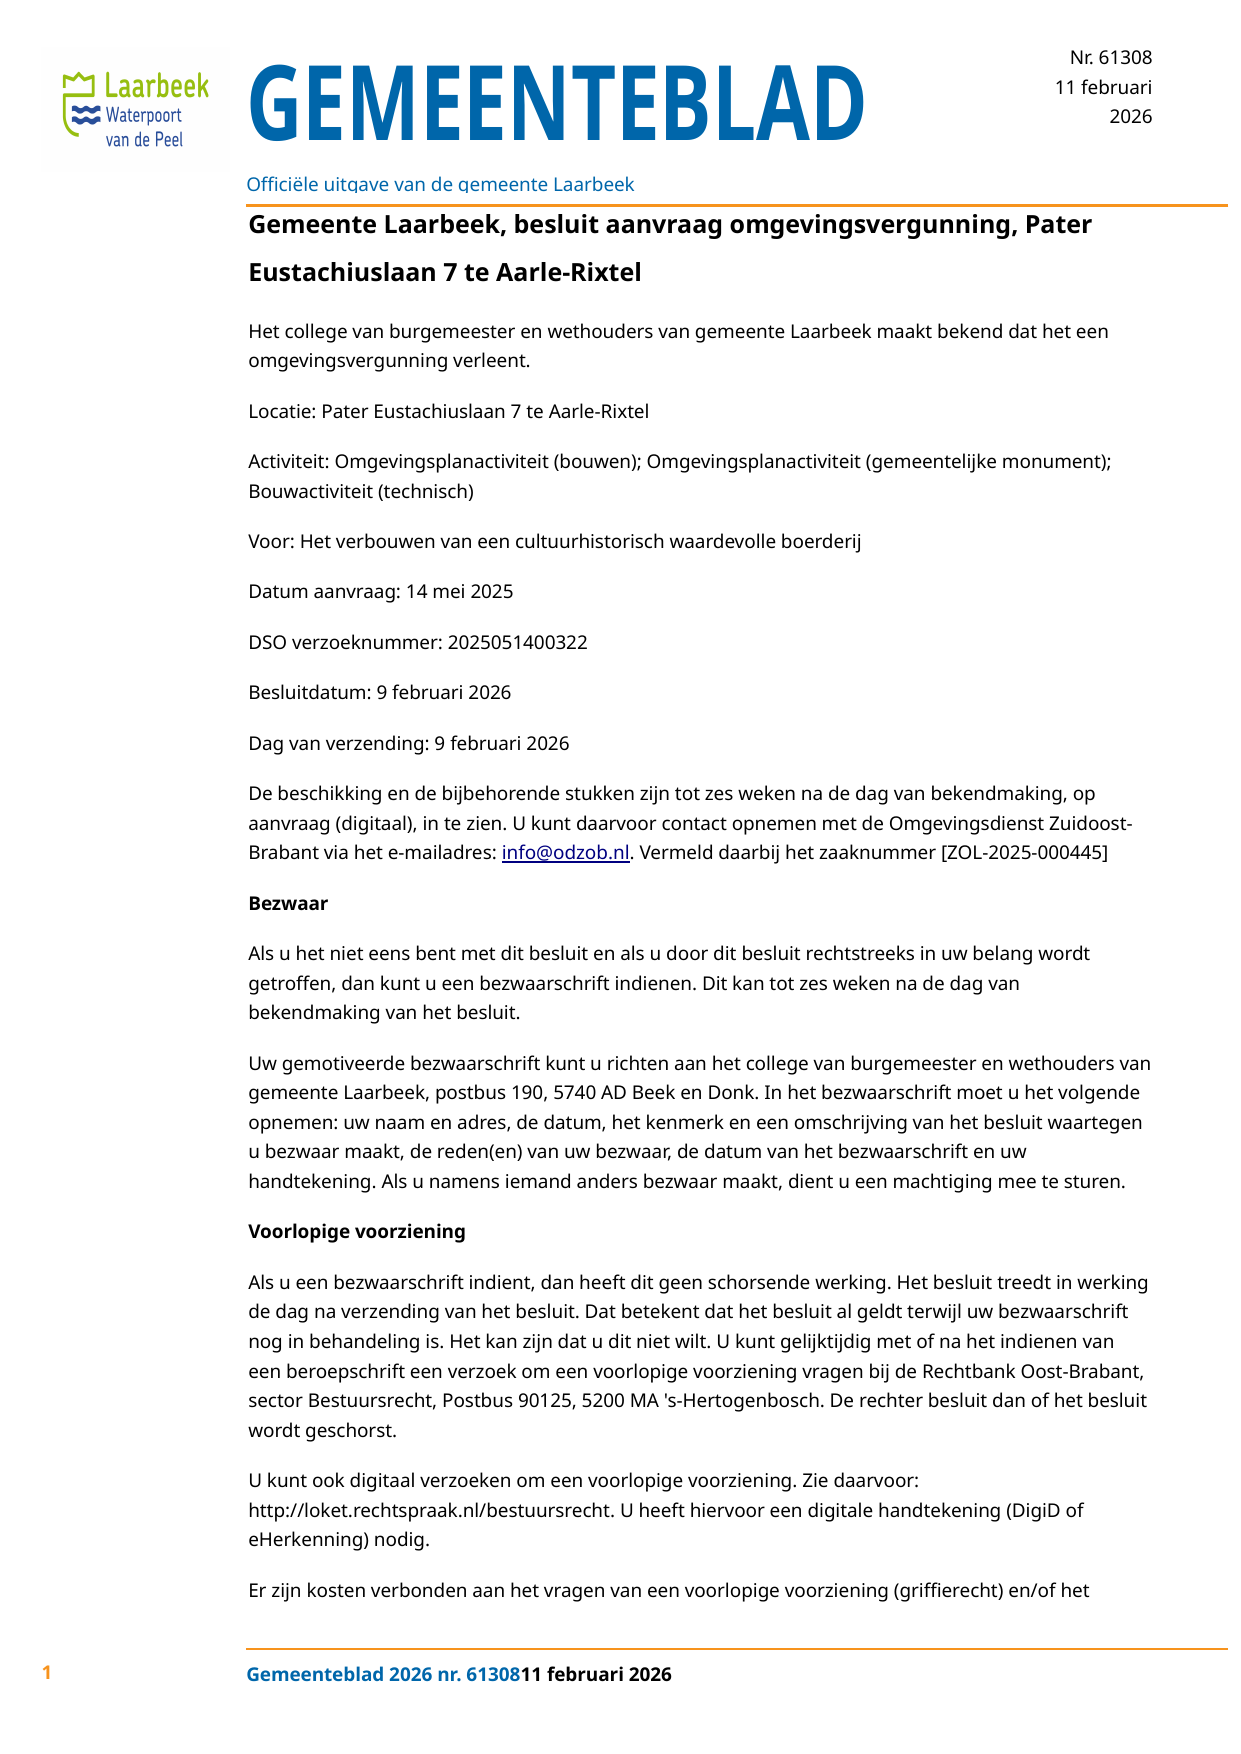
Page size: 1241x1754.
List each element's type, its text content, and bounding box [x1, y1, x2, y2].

text Dag van verzending: 9 februari 2026 [248, 730, 1152, 756]
picture [41, 47, 231, 172]
text Activiteit: Omgevingsplanactiviteit (bouwen); Omgevingsplanactiviteit (gemeentelijke monument); Bouwactiviteit (technisch) [248, 448, 1152, 504]
text DSO verzoeknummer: 2025051400322 [248, 629, 1152, 655]
text Voorlopige voorziening [248, 1219, 1152, 1244]
text Als u een bezwaarschrift indient, dan heeft dit geen schorsende werking. Het besluit treedt in werking de dag na verzending van het besluit. Dat betekent dat het besluit al geldt terwijl uw bezwaarschrift nog in behandeling is. Het kan zijn dat u dit niet wilt. U kunt gelijktijdig met of na het indienen van een beroepschrift een verzoek om een voorlopige voorziening vragen bij de Rechtbank Oost-Brabant, sector Bestuursrecht, Postbus 90125, 5200 MA 's‑Hertogenbosch. De rechter besluit dan of het besluit wordt geschorst. [248, 1269, 1152, 1443]
text Het college van burgemeester en wethouders van gemeente Laarbeek maakt bekend dat het een omgevingsvergunning verleent. [248, 318, 1152, 373]
text Gemeente Laarbeek, besluit aanvraag omgevingsvergunning, Pater Eustachiuslaan 7 te Aarle-Rixtel [248, 207, 1152, 288]
text Bezwaar [248, 890, 1152, 916]
text Er zijn kosten verbonden aan het vragen van een voorlopige voorziening (griffierecht) en/of het [248, 1577, 1152, 1603]
text Locatie: Pater Eustachiuslaan 7 te Aarle-Rixtel [248, 398, 1152, 424]
text Datum aanvraag: 14 mei 2025 [248, 579, 1152, 604]
text Voor: Het verbouwen van een cultuurhistorisch waardevolle boerderij [248, 528, 1152, 554]
text U kunt ook digitaal verzoeken om een voorlopige voorziening. Zie daarvoor: http://loket.rechtspraak.nl/bestuursrecht. U heeft hiervoor een digitale handtekening (DigiD of eHerkenning) nodig. [248, 1467, 1152, 1552]
text Uw gemotiveerde bezwaarschrift kunt u richten aan het college van burgemeester en wethouders van gemeente Laarbeek, postbus 190, 5740 AD Beek en Donk. In het bezwaarschrift moet u het volgende opnemen: uw naam en adres, de datum, het kenmerk en een omschrijving van het besluit waartegen u bezwaar maakt, de reden(en) van uw bezwaar, de datum van het bezwaarschrift en uw handtekening. Als u namens iemand anders bezwaar maakt, dient u een machtiging mee te sturen. [248, 1050, 1152, 1194]
text De beschikking en de bijbehorende stukken zijn tot zes weken na de dag van bekendmaking, op aanvraag (digitaal), in te zien. U kunt daarvoor contact opnemen met de Omgevingsdienst Zuidoost-Brabant via het e-mailadres: info@odzob.nl. Vermeld daarbij het zaaknummer [ZOL-2025-000445] [248, 780, 1152, 865]
text Als u het niet eens bent met dit besluit en als u door dit besluit rechtstreeks in uw belang wordt getroffen, dan kunt u een bezwaarschrift indienen. Dit kan tot zes weken na de dag van bekendmaking van het besluit. [248, 940, 1152, 1025]
text Besluitdatum: 9 februari 2026 [248, 679, 1152, 705]
